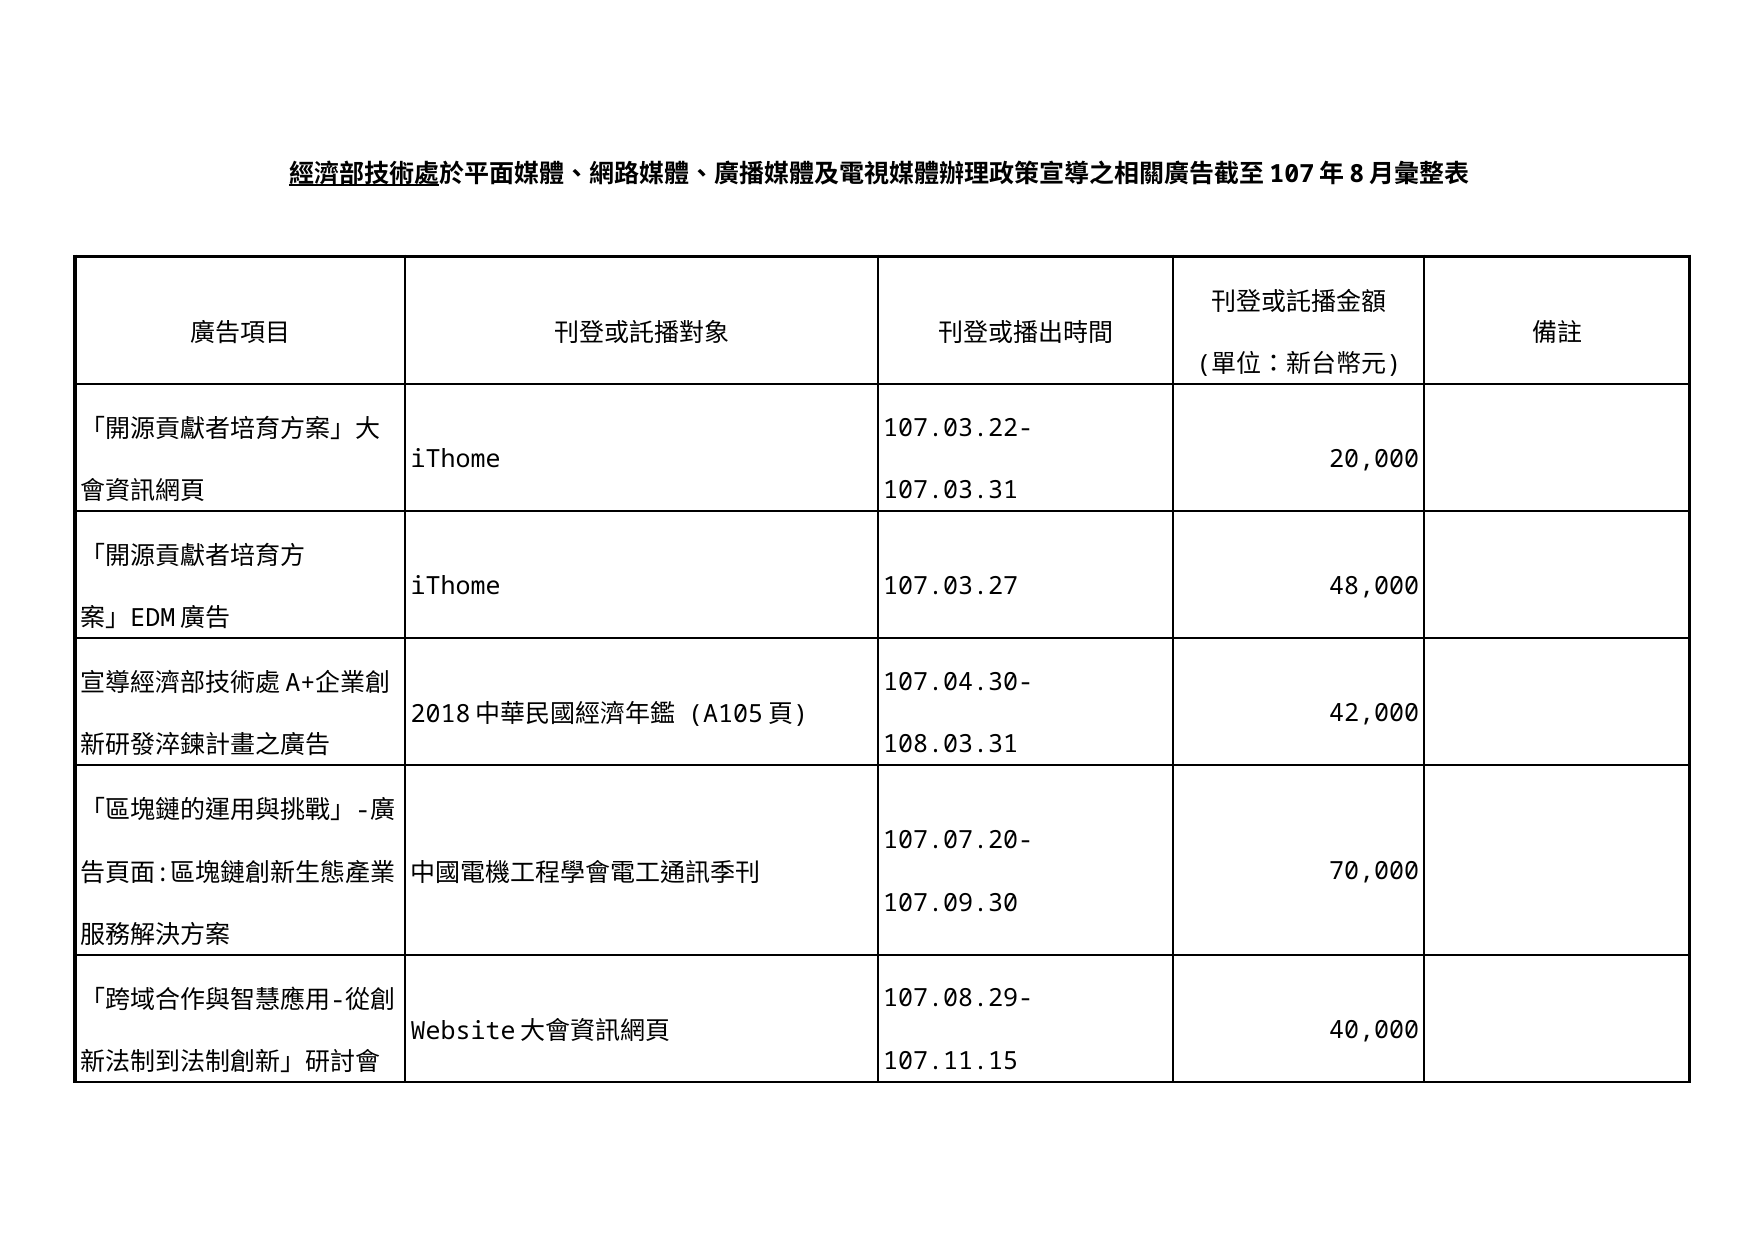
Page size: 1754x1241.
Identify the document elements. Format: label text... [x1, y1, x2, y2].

table_header 廣告項目 [77, 258, 404, 383]
table_header 刊登或託播金額 (單位：新台幣元) [1174, 258, 1423, 383]
table_cell [1425, 512, 1688, 637]
text 經濟部技術處於平面媒體、網路媒體、廣播媒體及電視媒體辦理政策宣導之相關廣告截至107年8月彙整表 [75, 129, 1683, 192]
table_cell 107.07.20-107.09.30 [879, 766, 1172, 953]
table_cell 2018中華民國經濟年鑑 (A105頁) [406, 639, 877, 764]
table_cell [1425, 766, 1688, 953]
table_cell [1425, 385, 1688, 510]
table_cell [1425, 639, 1688, 764]
table_cell 「開源貢獻者培育方案」EDM廣告 [77, 512, 404, 637]
table_header 刊登或播出時間 [879, 258, 1172, 383]
table_cell 宣導經濟部技術處A+企業創新研發淬鍊計畫之廣告 [77, 639, 404, 764]
table_cell iThome [406, 512, 877, 637]
table_cell [1425, 956, 1688, 1081]
table_cell 107.03.22-107.03.31 [879, 385, 1172, 510]
table_cell 「開源貢獻者培育方案」大會資訊網頁 [77, 385, 404, 510]
table_cell 「區塊鏈的運用與挑戰」-廣告頁面:區塊鏈創新生態產業服務解決方案 [77, 766, 404, 953]
table_cell 42,000 [1174, 639, 1423, 764]
table_cell iThome [406, 385, 877, 510]
table_cell Website大會資訊網頁 [406, 956, 877, 1081]
table_header 刊登或託播對象 [406, 258, 877, 383]
table_cell 40,000 [1174, 956, 1423, 1081]
table_cell 20,000 [1174, 385, 1423, 510]
table_header 備註 [1425, 258, 1688, 383]
table_cell 107.04.30-108.03.31 [879, 639, 1172, 764]
table_cell 48,000 [1174, 512, 1423, 637]
table_cell 107.03.27 [879, 512, 1172, 637]
table_cell 「跨域合作與智慧應用-從創新法制到法制創新」研討會 [77, 956, 404, 1081]
table_cell 107.08.29-107.11.15 [879, 956, 1172, 1081]
table_cell 中國電機工程學會電工通訊季刊 [406, 766, 877, 953]
table_cell 70,000 [1174, 766, 1423, 953]
